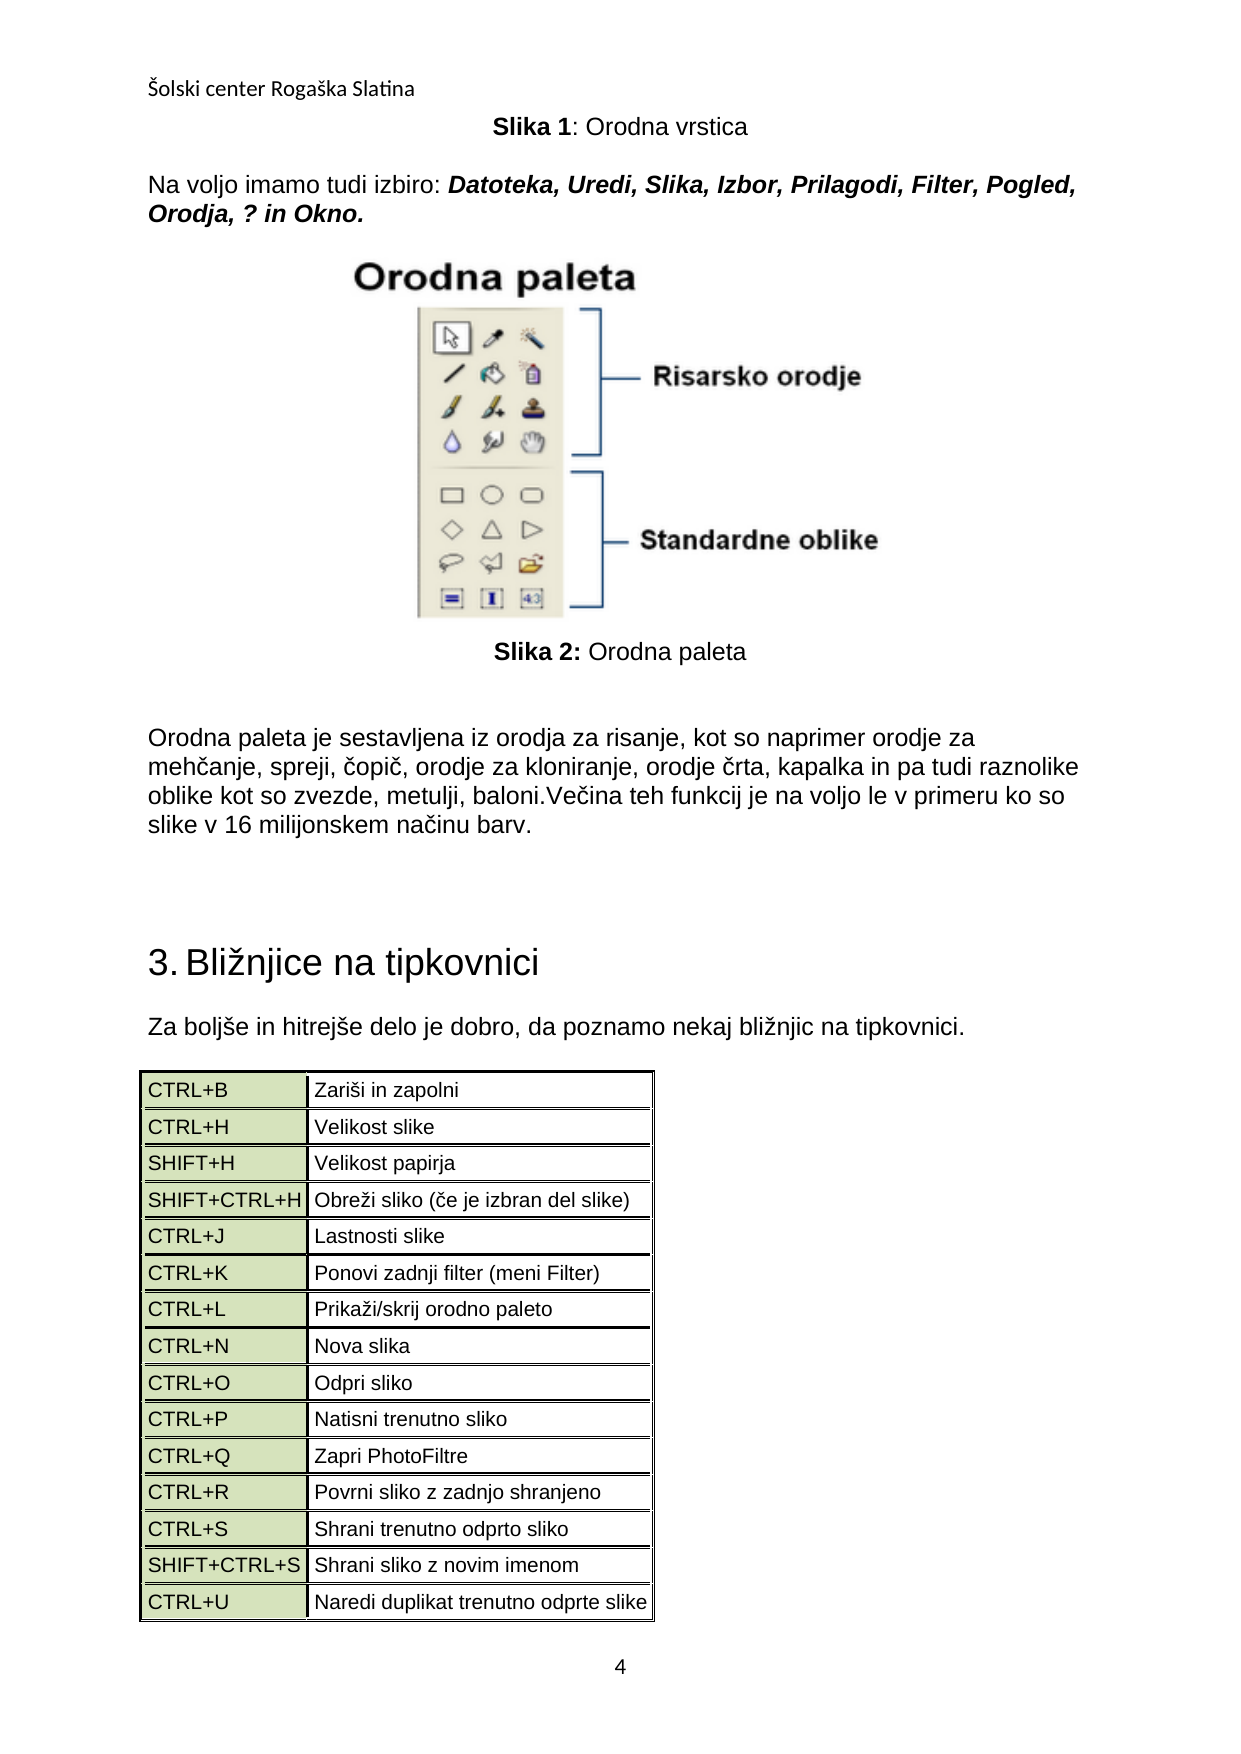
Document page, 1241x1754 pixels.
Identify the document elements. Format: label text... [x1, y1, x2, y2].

table_cell CTRL+Q [141, 1436, 307, 1472]
text Slika 1: Orodna vrstica [148, 112, 1093, 141]
text Za boljše in hitrejše delo je dobro, da poznamo nekaj bližnjic na tipkovnici. [148, 1012, 1093, 1041]
table_cell CTRL+N [142, 1326, 306, 1362]
table_cell CTRL+O [142, 1363, 306, 1399]
table_header CTRL+B [142, 1072, 307, 1107]
table_cell CTRL+L [142, 1289, 306, 1326]
table_cell Lastnosti slike [309, 1216, 652, 1253]
text Slika 2: Orodna paleta [148, 637, 1093, 665]
table_cell Shrani trenutno odprto sliko [307, 1509, 653, 1545]
table_cell Ponovi zadnji filter (meni Filter) [309, 1253, 653, 1289]
table_cell Nova slika [309, 1326, 652, 1362]
table_cell SHIFT+CTRL+H [141, 1180, 307, 1216]
table_cell Prikaži/skrij orodno paleto [309, 1289, 652, 1326]
text Orodna paleta je sestavljena iz orodja za risanje, kot so naprimer orodje za mehčanje, spreji, čopič, orodje za kloniranje, orodje črta, kapalka in pa tudi raznolike oblike kot so zvezde, metulji, baloni.Večina teh funkcij je na voljo le v primeru ko so slike v 16 milijonskem načinu barv. [148, 723, 1093, 838]
table_cell CTRL+R [142, 1472, 306, 1509]
table_cell Natisni trenutno sliko [309, 1399, 652, 1436]
table_cell Zapri PhotoFiltre [307, 1436, 653, 1472]
table_cell CTRL+J [142, 1216, 306, 1253]
table_cell CTRL+U [141, 1582, 307, 1618]
table_cell Shrani sliko z novim imenom [309, 1545, 652, 1582]
table_header Zariši in zapolni [307, 1073, 652, 1107]
table_cell Velikost papirja [309, 1143, 652, 1180]
table_cell CTRL+P [142, 1399, 306, 1436]
table_cell Povrni sliko z zadnjo shranjeno [309, 1472, 652, 1509]
table_cell CTRL+K [141, 1253, 306, 1289]
table_cell SHIFT+H [142, 1143, 306, 1180]
table_cell Naredi duplikat trenutno odprte slike [307, 1582, 653, 1618]
table_cell SHIFT+CTRL+S [142, 1545, 306, 1582]
table_cell CTRL+S [141, 1509, 307, 1545]
table_cell Odpri sliko [309, 1363, 652, 1399]
table_cell Velikost slike [307, 1107, 653, 1143]
picture [350, 256, 890, 637]
table_cell Obreži sliko (če je izbran del slike) [307, 1180, 653, 1216]
table_cell CTRL+H [141, 1107, 307, 1143]
list Bližnjice na tipkovnici [148, 940, 1093, 983]
text Na voljo imamo tudi izbiro: Datoteka, Uredi, Slika, Izbor, Prilagodi, Filter, Pogled, Orodja, ? in Okno. [148, 170, 1093, 228]
